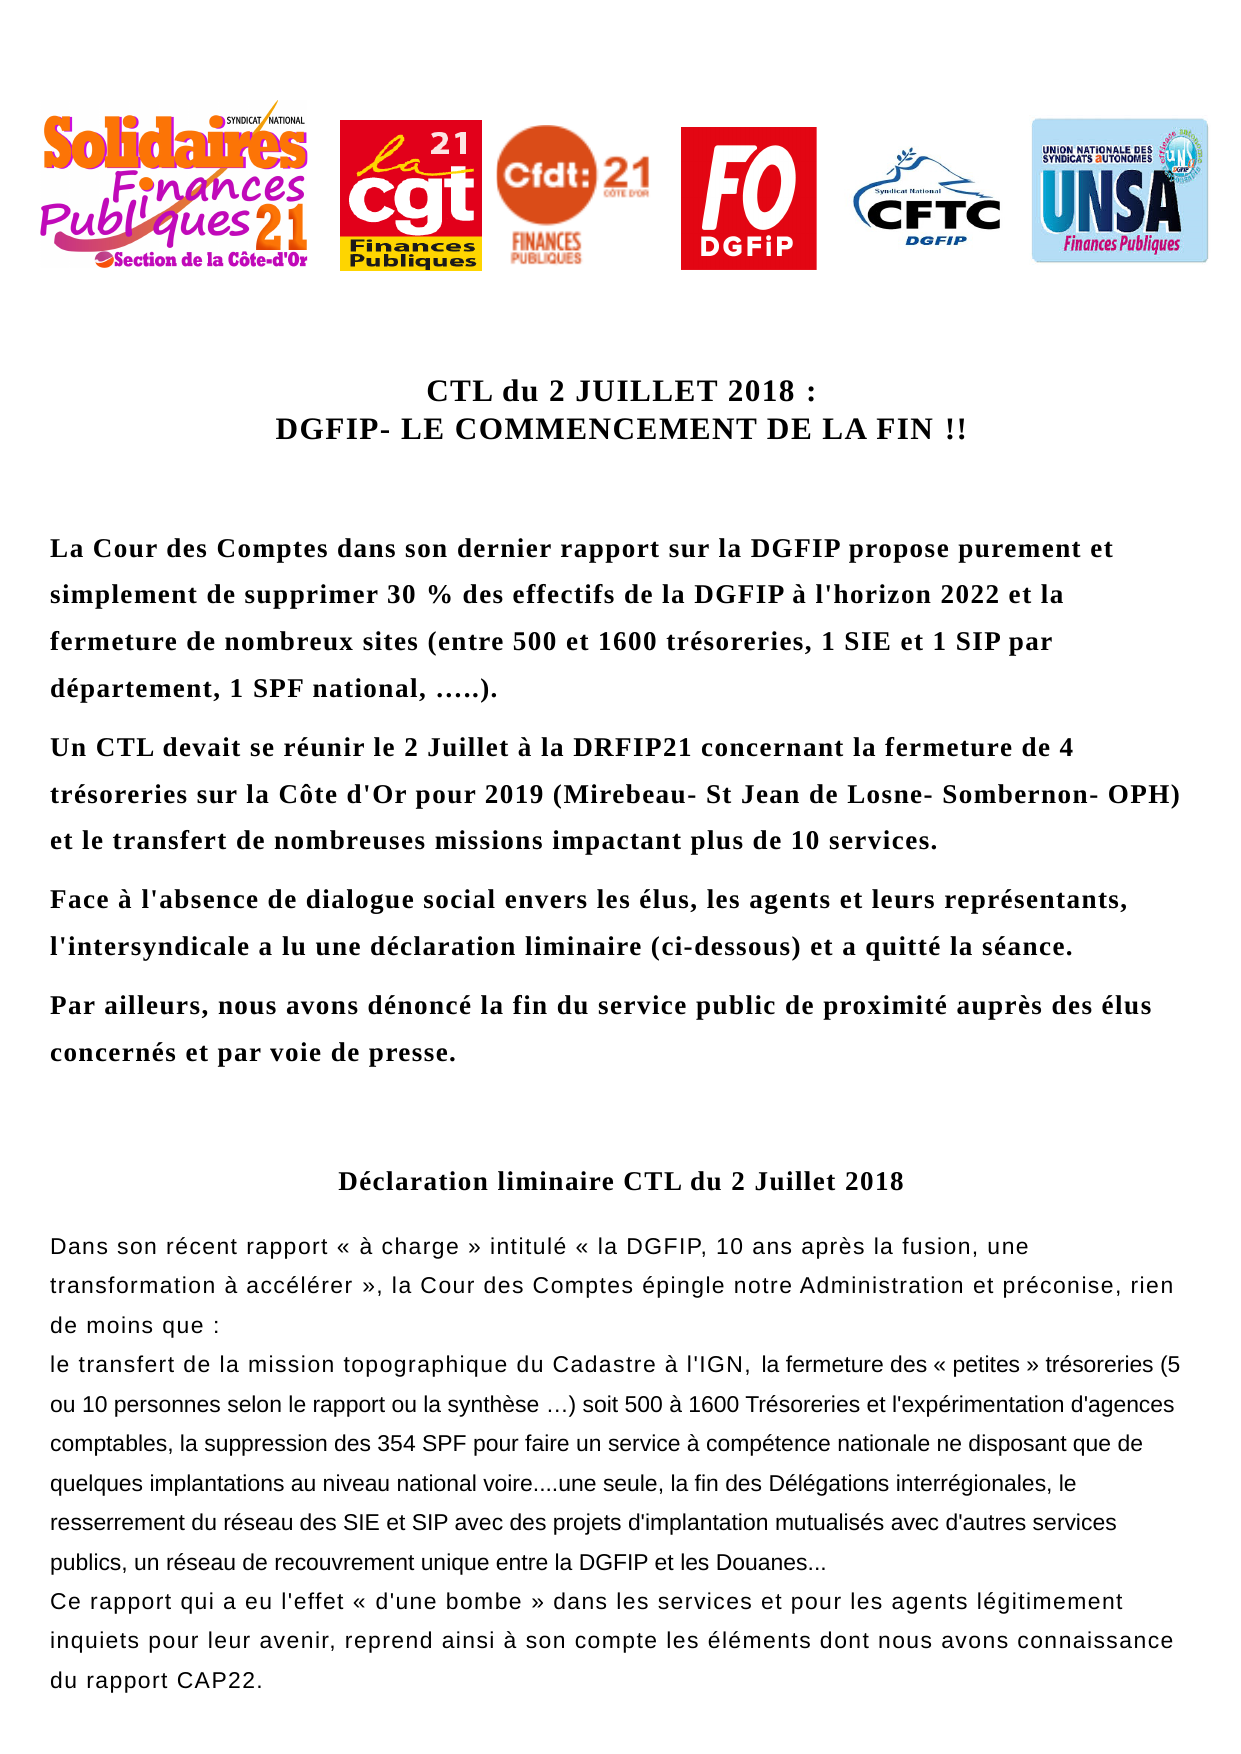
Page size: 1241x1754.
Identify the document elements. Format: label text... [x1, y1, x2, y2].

text Par ailleurs, nous avons dénoncé la fin du service public de proximité auprès des élus concernés et par voie de presse. [50, 989, 1192, 1067]
picture [1029, 115, 1212, 268]
text Ce rapport qui a eu l'effet « d'une bombe » dans les services et pour les agents légitimement inquiets pour leur avenir, reprend ainsi à son compte les éléments dont nous avons connaissance du rapport CAP22. [50, 1588, 1192, 1693]
picture [40, 100, 308, 268]
text Dans son récent rapport « à charge » intitulé « la DGFIP, 10 ans après la fusion, une transformation à accélérer », la Cour des Comptes épingle notre Administration et préconise, rien de moins que : [50, 1233, 1192, 1338]
text Un CTL devait se réunir le 2 Juillet à la DRFIP21 concernant la fermeture de 4 trésoreries sur la Côte d'Or pour 2019 (Mirebeau- St Jean de Losne- Sombernon- OPH) et le transfert de nombreuses missions impactant plus de 10 services. [50, 731, 1192, 856]
text CTL du 2 JUILLET 2018 : [50, 382, 1192, 407]
text La Cour des Comptes dans son dernier rapport sur la DGFIP propose purement et simplement de supprimer 30 % des effectifs de la DGFIP à l'horizon 2022 et la fermeture de nombreux sites (entre 500 et 1600 trésoreries, 1 SIE et 1 SIP par département, 1 SPF national, …..). [50, 532, 1192, 703]
text Déclaration liminaire CTL du 2 Juillet 2018 [50, 1170, 1192, 1195]
text le transfert de la mission topographique du Cadastre à l'IGN, la fermeture des « petites » trésoreries (5 ou 10 personnes selon le rapport ou la synthèse …) soit 500 à 1600 Trésoreries et l'expérimentation d'agences comptables, la suppression des 354 SPF pour faire un service à compétence nationale ne disposant que de quelques implantations au niveau national voire....une seule, la fin des Délégations interrégionales, le resserrement du réseau des SIE et SIP avec des projets d'implantation mutualisés avec d'autres services publics, un réseau de recouvrement unique entre la DGFIP et les Douanes... [50, 1351, 1192, 1575]
picture [496, 125, 651, 268]
text DGFIP- LE COMMENCEMENT DE LA FIN !! [50, 419, 1192, 444]
text Face à l'absence de dialogue social envers les élus, les agents et leurs représentants, l'intersyndicale a lu une déclaration liminaire (ci-dessous) et a quitté la séance. [50, 883, 1192, 961]
picture [340, 120, 482, 271]
